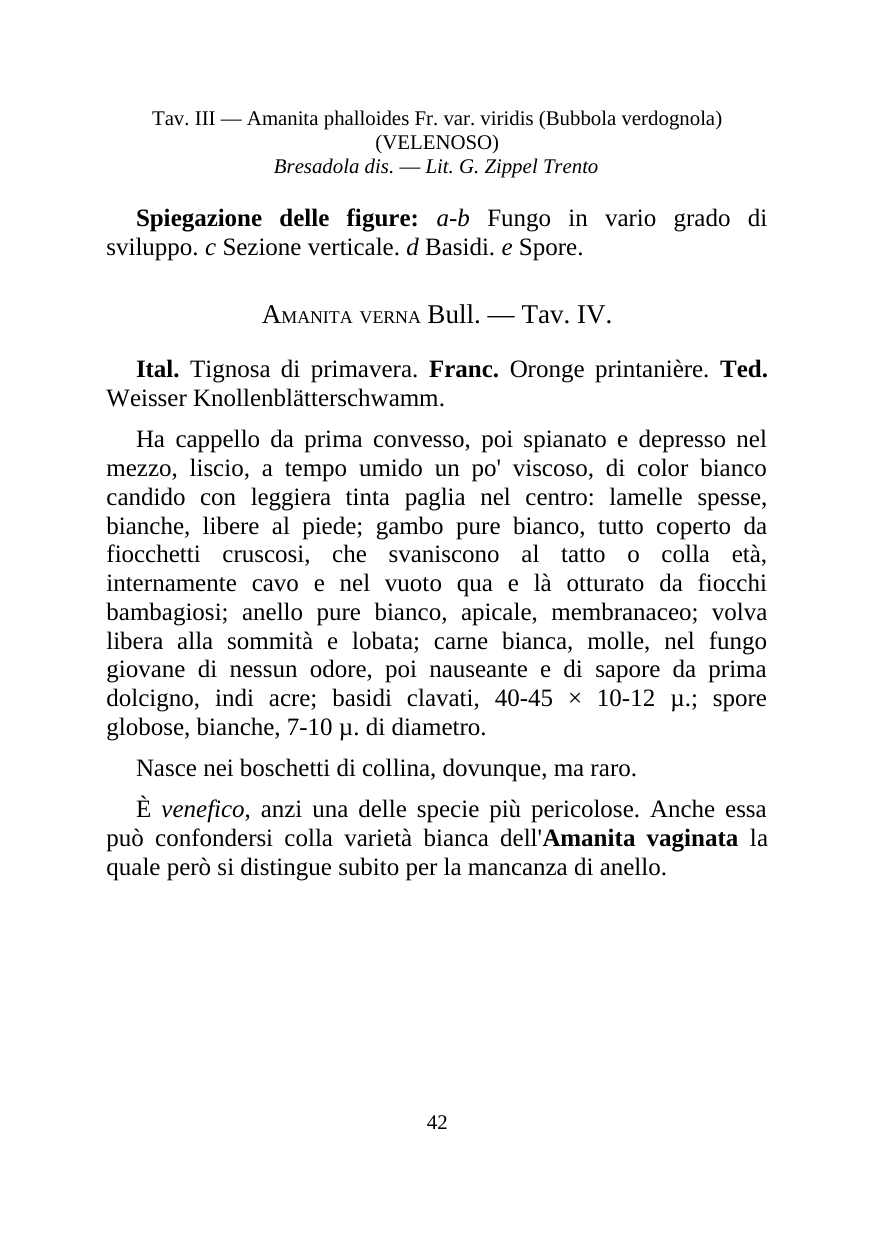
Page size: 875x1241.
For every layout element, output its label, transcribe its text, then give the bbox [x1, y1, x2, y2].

text Tav. III — Amanita phalloides Fr. var. viridis (Bubbola verdognola) (VELENOSO) Bresadola dis. — Lit. G. Zippel Trento [106, 106, 768, 178]
text Ital. Tignosa di primavera. Franc. Oronge printanière. Ted. Weisser Knollenblätterschwamm. [106, 354, 768, 412]
text Ha cappello da prima convesso, poi spianato e depresso nel mezzo, liscio, a tempo umido un po' viscoso, di color bianco candido con leggiera tinta paglia nel centro: lamelle spesse, bianche, libere al piede; gambo pure bianco, tutto coperto da fiocchetti cruscosi, che svaniscono al tatto o colla età, internamente cavo e nel vuoto qua e là otturato da fiocchi bambagiosi; anello pure bianco, apicale, membranaceo; volva libera alla sommità e lobata; carne bianca, molle, nel fungo giovane di nessun odore, poi nauseante e di sapore da prima dolcigno, indi acre; basidi clavati, 40-45 × 10-12 µ.; spore globose, bianche, 7-10 µ. di diametro. [106, 424, 768, 741]
text È venefico, anzi una delle specie più pericolose. Anche essa può confondersi colla varietà bianca dell'Amanita vaginata la quale però si distingue subito per la mancanza di anello. [106, 794, 768, 881]
text Spiegazione delle figure: a-b Fungo in vario grado di sviluppo. c Sezione verticale. d Basidi. e Spore. [106, 203, 768, 261]
text Amanita verna Bull. — Tav. IV. [106, 298, 768, 329]
text Nasce nei boschetti di collina, dovunque, ma raro. [106, 753, 768, 782]
